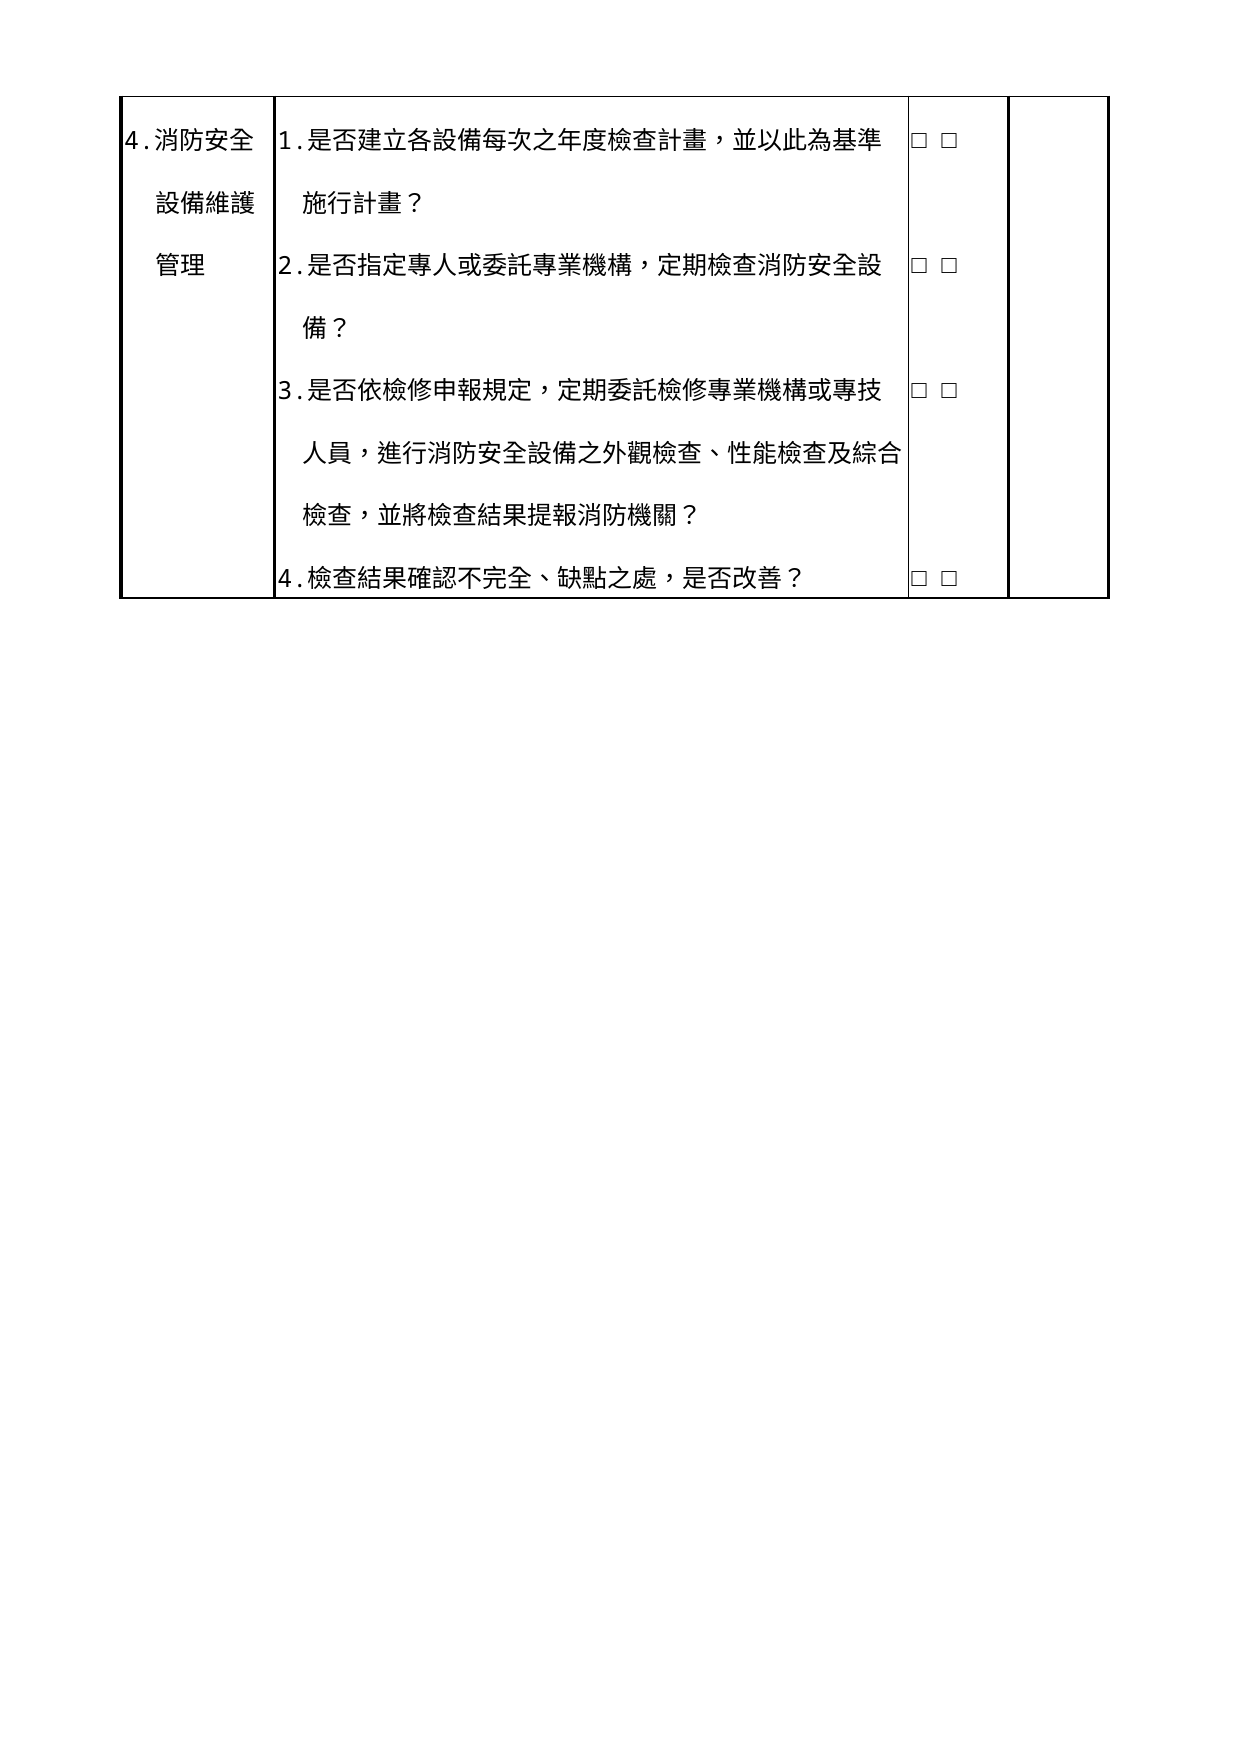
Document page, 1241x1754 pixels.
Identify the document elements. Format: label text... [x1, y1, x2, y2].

table_cell □ □ □ □ □ □ □ □ [909, 97, 1007, 597]
table_cell 1.是否建立各設備每次之年度檢查計畫，並以此為基準施行計畫？ 2.是否指定專人或委託專業機構，定期檢查消防安全設備？ 3.是否依檢修申報規定，定期委託檢修專業機構或專技人員，進行消防安全設備之外觀檢查、性能檢查及綜合檢查，並將檢查結果提報消防機關？ 4.檢查結果確認不完全、缺點之處，是否改善？ [276, 97, 908, 597]
table_cell 4.消防安全設備維護管理 [123, 97, 273, 597]
table_cell [1010, 97, 1107, 597]
